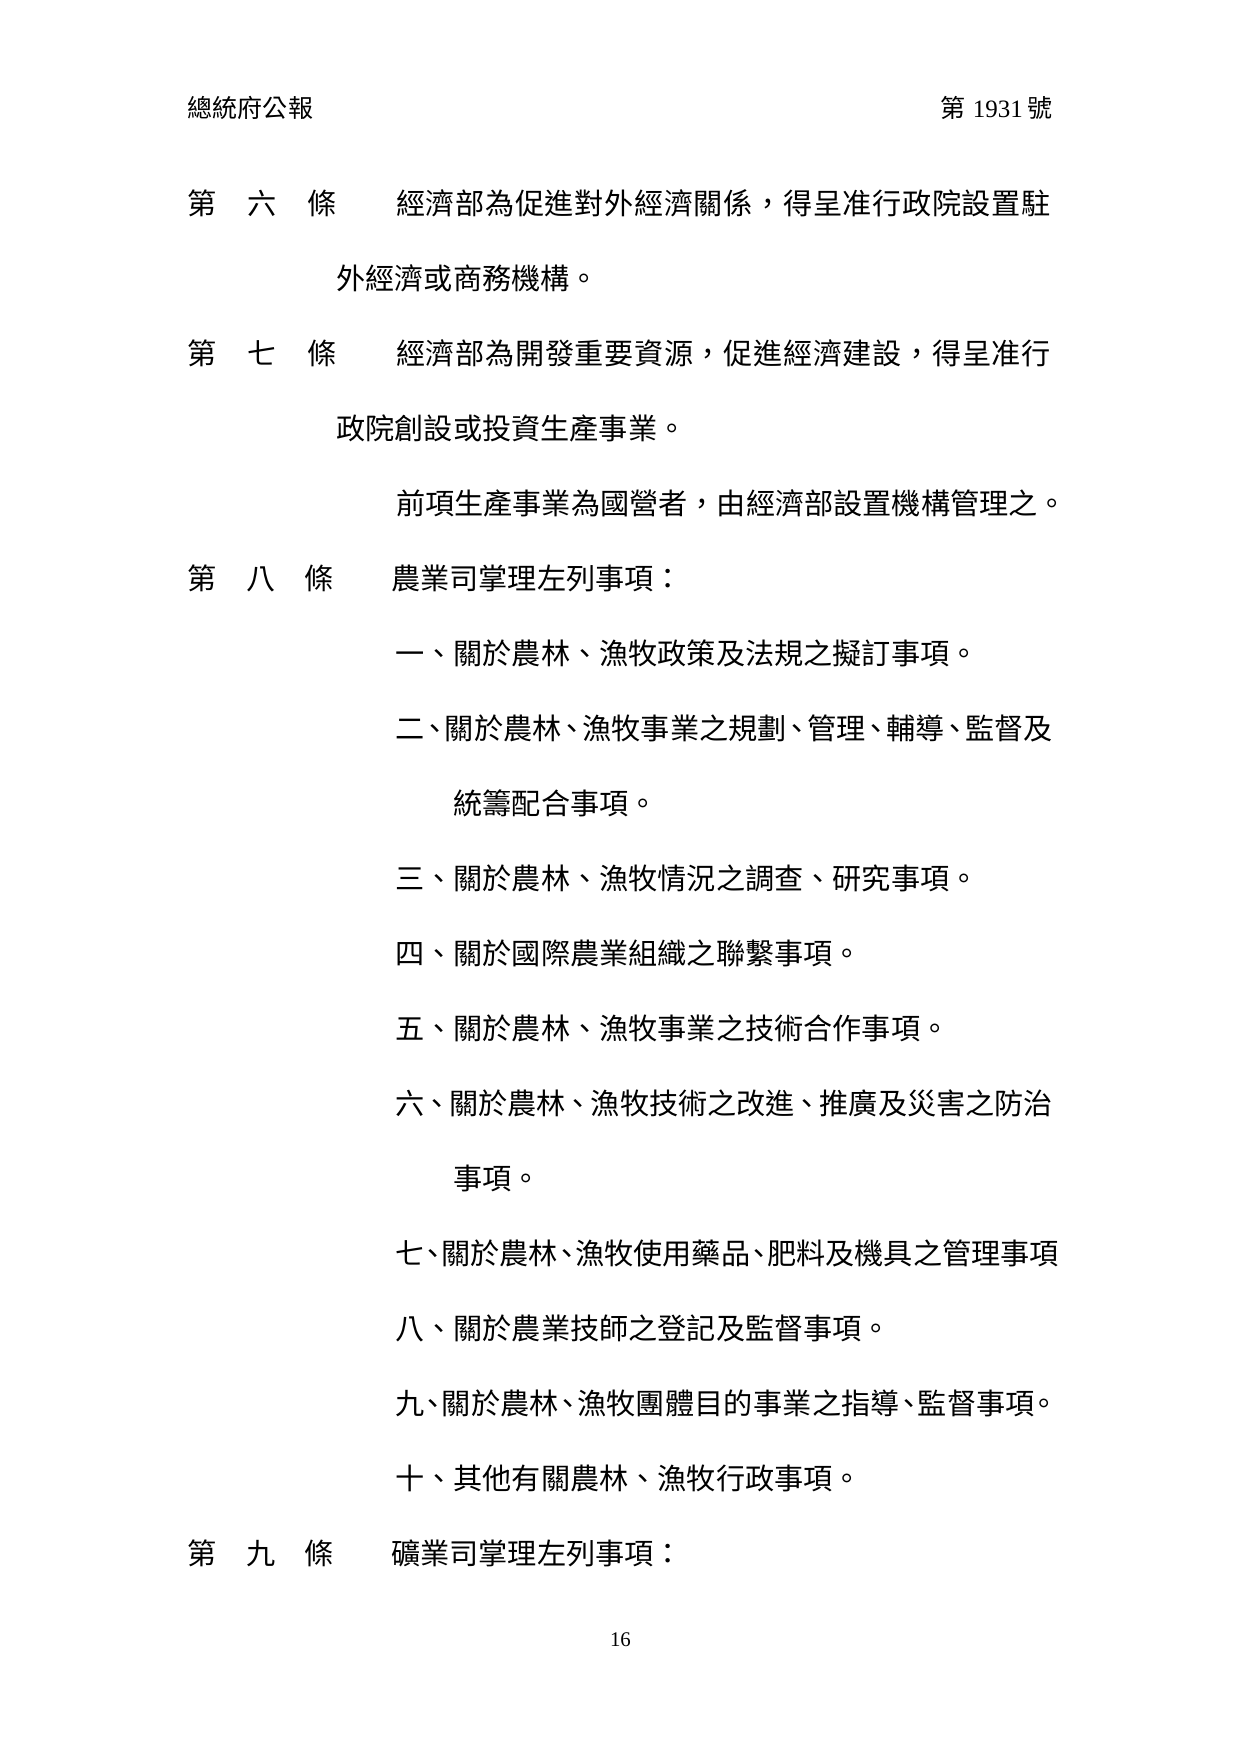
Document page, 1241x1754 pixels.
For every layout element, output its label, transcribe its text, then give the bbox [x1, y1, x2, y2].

text 五、關於農林、漁牧事業之技術合作事項。 [395, 989, 1053, 1064]
text 一、關於農林、漁牧政策及法規之擬訂事項。 [395, 614, 1053, 689]
text 第 六 條 經濟部為促進對外經濟關係，得呈准行政院設置駐外經濟或商務機構。 [187, 164, 1053, 314]
text 四、關於國際農業組織之聯繫事項。 [395, 914, 1053, 989]
text 八、關於農業技師之登記及監督事項。 [395, 1289, 1053, 1364]
text 第 九 條 礦業司掌理左列事項： [187, 1514, 1053, 1589]
text 二、關於農林、漁牧事業之規劃、管理、輔導、監督及統籌配合事項。 [395, 689, 1053, 839]
text 七、關於農林、漁牧使用藥品、肥料及機具之管理事項。 [395, 1214, 1053, 1289]
text 九、關於農林、漁牧團體目的事業之指導、監督事項。 [395, 1364, 1053, 1439]
text 六、關於農林、漁牧技術之改進、推廣及災害之防治事項。 [395, 1064, 1053, 1214]
text 三、關於農林、漁牧情況之調查、研究事項。 [395, 839, 1053, 914]
text 前項生產事業為國營者，由經濟部設置機構管理之。 [337, 464, 1053, 539]
text 第 八 條 農業司掌理左列事項： [187, 539, 1053, 614]
text 第 七 條 經濟部為開發重要資源，促進經濟建設，得呈准行政院創設或投資生產事業。 [187, 314, 1053, 464]
text 十、其他有關農林、漁牧行政事項。 [395, 1439, 1053, 1514]
